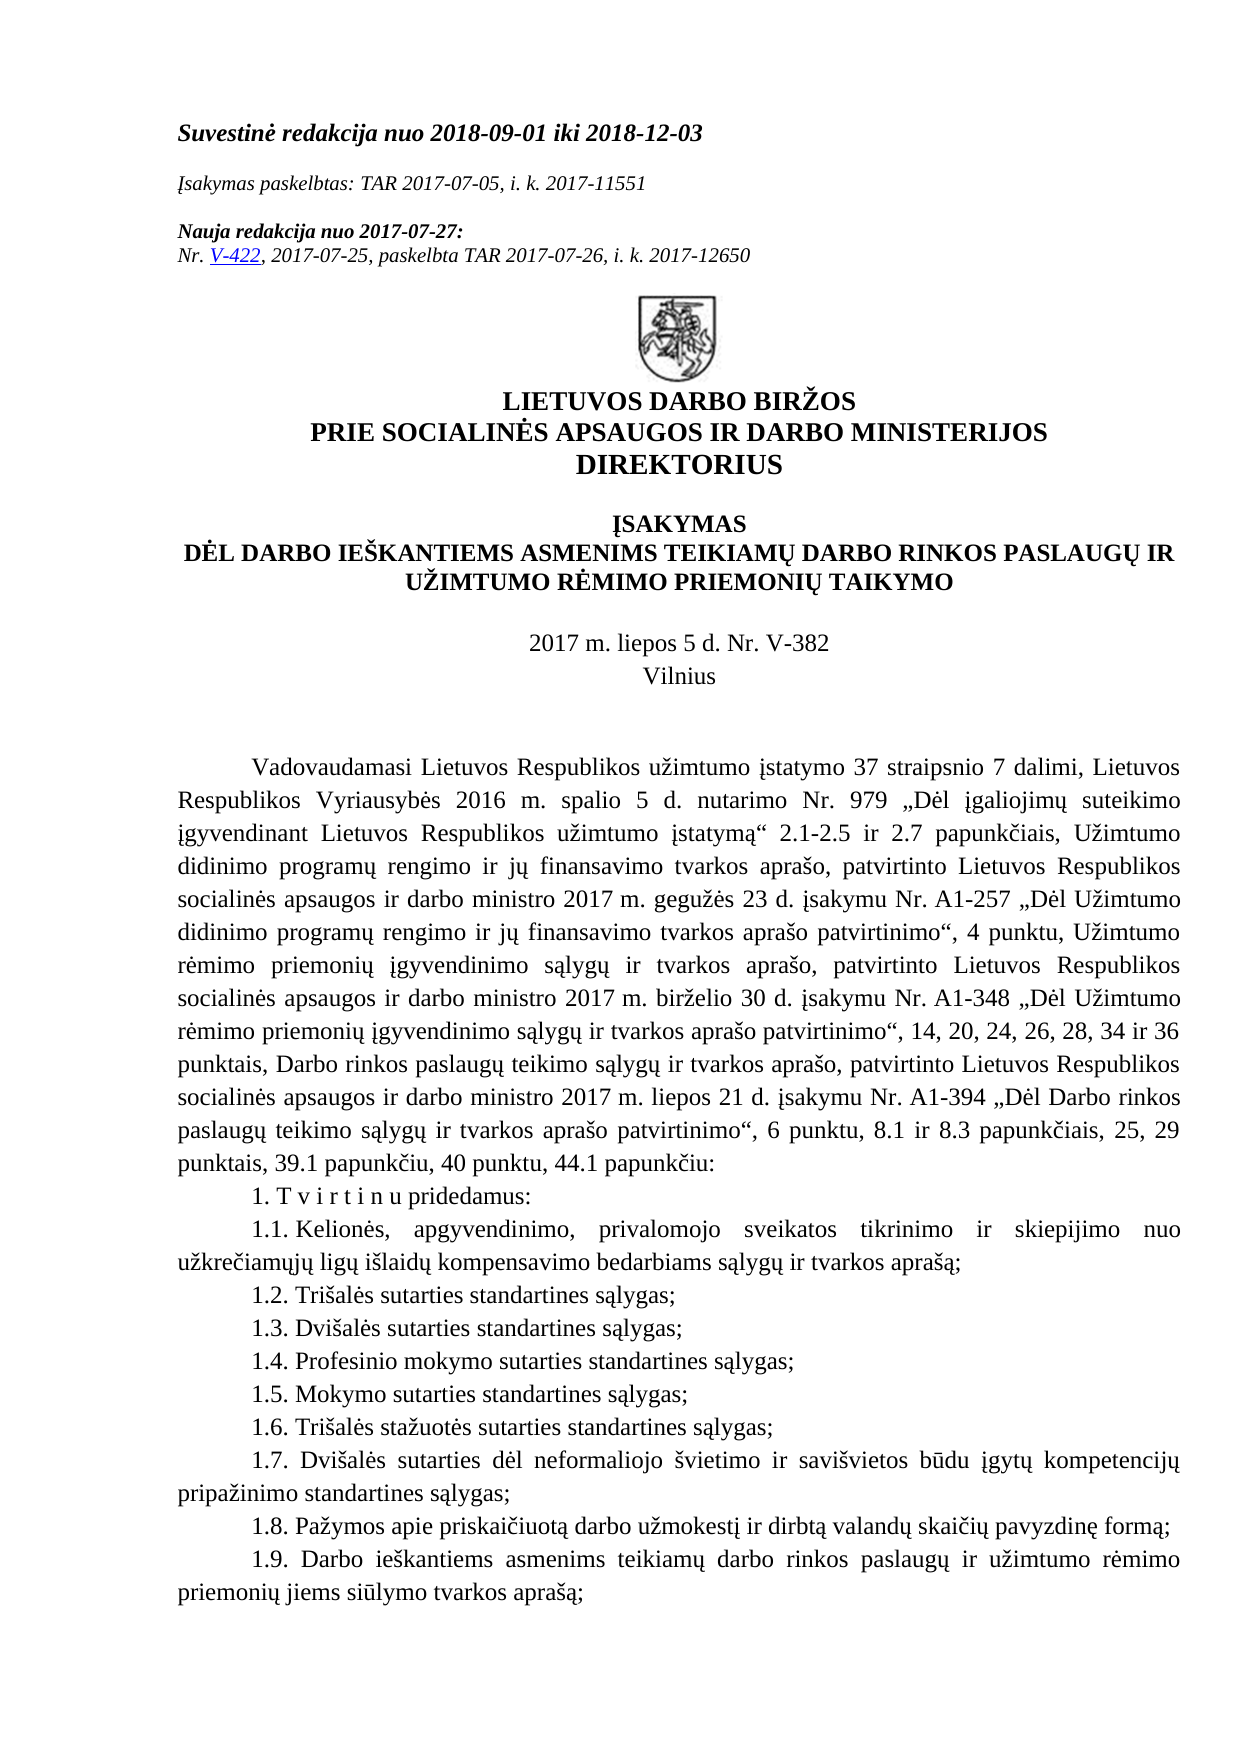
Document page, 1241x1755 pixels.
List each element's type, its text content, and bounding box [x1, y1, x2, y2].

text Suvestinė redakcija nuo 2018-09-01 iki 2018-12-03 [177, 118, 1181, 147]
text 1.8. Pažymos apie priskaičiuotą darbo užmokestį ir dirbtą valandų skaičių pavyzdinę formą; [177, 1511, 1181, 1540]
text LIETUVOS DARBO BIRŽOS [177, 384, 1181, 416]
text DĖL DARBO IEŠKANTIEMS ASMENIMS TEIKIAMŲ DARBO RINKOS PASLAUGŲ IR UŽIMTUMO RĖMIMO PRIEMONIŲ TAIKYMO [177, 538, 1181, 595]
text 1.1. Kelionės, apgyvendinimo, privalomojo sveikatos tikrinimo ir skiepijimo nuo užkrečiamųjų ligų išlaidų kompensavimo bedarbiams sąlygų ir tvarkos aprašą; [177, 1214, 1181, 1276]
text 1.4. Profesinio mokymo sutarties standartines sąlygas; [177, 1346, 1181, 1375]
text 1.7. Dvišalės sutarties dėl neformaliojo švietimo ir savišvietos būdu įgytų kompetencijų pripažinimo standartines sąlygas; [177, 1445, 1181, 1507]
text 1.2. Trišalės sutarties standartines sąlygas; [177, 1280, 1181, 1309]
text ĮSAKYMAS [177, 509, 1181, 538]
text 1.5. Mokymo sutarties standartines sąlygas; [177, 1379, 1181, 1408]
text PRIE SOCIALINĖS APSAUGOS IR DARBO MINISTERIJOS [177, 416, 1181, 447]
text DIREKTORIUS [177, 447, 1181, 480]
text Įsakymas paskelbtas: TAR 2017-07-05, i. k. 2017-11551 [177, 171, 1181, 195]
text 2017 m. liepos 5 d. Nr. V-382 [177, 628, 1181, 657]
text Vadovaudamasi Lietuvos Respublikos užimtumo įstatymo 37 straipsnio 7 dalimi, Lietuvos Respublikos Vyriausybės 2016 m. spalio 5 d. nutarimo Nr. 979 „Dėl įgaliojimų suteikimo įgyvendinant Lietuvos Respublikos užimtumo įstatymą“ 2.1-2.5 ir 2.7 papunkčiais, Užimtumo didinimo programų rengimo ir jų finansavimo tvarkos aprašo, patvirtinto Lietuvos Respublikos socialinės apsaugos ir darbo ministro 2017 m. gegužės 23 d. įsakymu Nr. A1-257 „Dėl Užimtumo didinimo programų rengimo ir jų finansavimo tvarkos aprašo patvirtinimo“, 4 punktu, Užimtumo rėmimo priemonių įgyvendinimo sąlygų ir tvarkos aprašo, patvirtinto Lietuvos Respublikos socialinės apsaugos ir darbo ministro 2017 m. birželio 30 d. įsakymu Nr. A1-348 „Dėl Užimtumo rėmimo priemonių įgyvendinimo sąlygų ir tvarkos aprašo patvirtinimo“, 14, 20, 24, 26, 28, 34 ir 36 punktais, Darbo rinkos paslaugų teikimo sąlygų ir tvarkos aprašo, patvirtinto Lietuvos Respublikos socialinės apsaugos ir darbo ministro 2017 m. liepos 21 d. įsakymu Nr. A1-394 „Dėl Darbo rinkos paslaugų teikimo sąlygų ir tvarkos aprašo patvirtinimo“, 6 punktu, 8.1 ir 8.3 papunkčiais, 25, 29 punktais, 39.1 papunkčiu, 40 punktu, 44.1 papunkčiu: [177, 752, 1181, 1177]
text Vilnius [177, 661, 1181, 690]
text 1. T v i r t i n u pridedamus: [177, 1181, 1181, 1210]
text 1.9. Darbo ieškantiems asmenims teikiamų darbo rinkos paslaugų ir užimtumo rėmimo priemonių jiems siūlymo tvarkos aprašą; [177, 1544, 1181, 1606]
text Nr. V-422, 2017-07-25, paskelbta TAR 2017-07-26, i. k. 2017-12650 [177, 243, 1181, 267]
text 1.6. Trišalės stažuotės sutarties standartines sąlygas; [177, 1412, 1181, 1441]
text 1.3. Dvišalės sutarties standartines sąlygas; [177, 1313, 1181, 1342]
text Nauja redakcija nuo 2017-07-27: [177, 219, 1181, 243]
